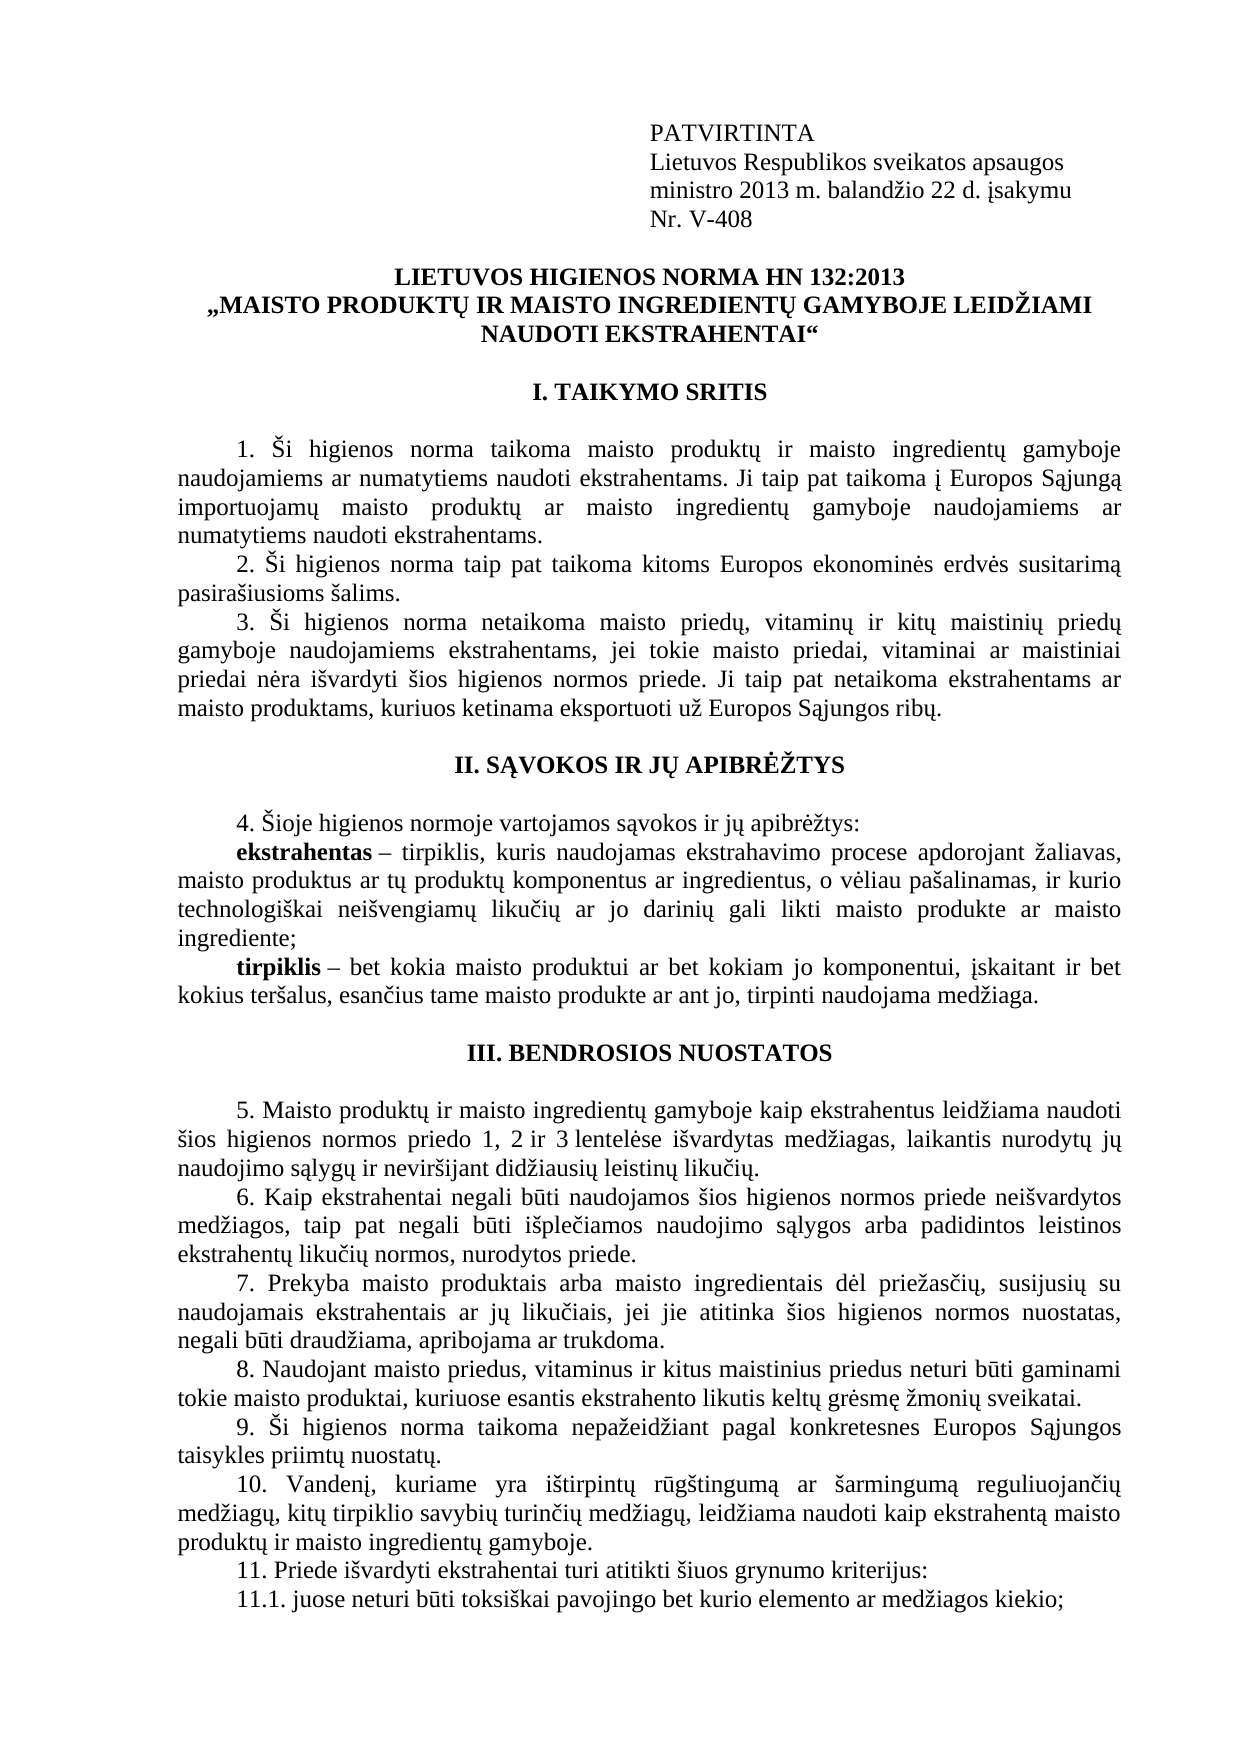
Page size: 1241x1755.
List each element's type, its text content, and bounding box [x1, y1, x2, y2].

text 2. Ši higienos norma taip pat taikoma kitoms Europos ekonominės erdvės susitarimą pasirašiusioms šalims. [177, 549, 1122, 607]
text I. TAIKYMO SRITIS [177, 377, 1122, 406]
text 3. Ši higienos norma netaikoma maisto priedų, vitaminų ir kitų maistinių priedų gamyboje naudojamiems ekstrahentams, jei tokie maisto priedai, vitaminai ar maistiniai priedai nėra išvardyti šios higienos normos priede. Ji taip pat netaikoma ekstrahentams ar maisto produktams, kuriuos ketinama eksportuoti už Europos Sąjungos ribų. [177, 607, 1122, 722]
text 5. Maisto produktų ir maisto ingredientų gamyboje kaip ekstrahentus leidžiama naudoti šios higienos normos priedo 1, 2 ir 3 lentelėse išvardytas medžiagas, laikantis nurodytų jų naudojimo sąlygų ir neviršijant didžiausių leistinų likučių. [177, 1096, 1122, 1182]
text 8. Naudojant maisto priedus, vitaminus ir kitus maistinius priedus neturi būti gaminami tokie maisto produktai, kuriuose esantis ekstrahento likutis keltų grėsmę žmonių sveikatai. [177, 1354, 1122, 1412]
text 9. Ši higienos norma taikoma nepažeidžiant pagal konkretesnes Europos Sąjungos taisykles priimtų nuostatų. [177, 1412, 1122, 1469]
text PATVIRTINTA [649, 118, 1122, 147]
text 1. Ši higienos norma taikoma maisto produktų ir maisto ingredientų gamyboje naudojamiems ar numatytiems naudoti ekstrahentams. Ji taip pat taikoma į Europos Sąjungą importuojamų maisto produktų ar maisto ingredientų gamyboje naudojamiems ar numatytiems naudoti ekstrahentams. [177, 434, 1122, 549]
text ekstrahentas – tirpiklis, kuris naudojamas ekstrahavimo procese apdorojant žaliavas, maisto produktus ar tų produktų komponentus ar ingredientus, o vėliau pašalinamas, ir kurio technologiškai neišvengiamų likučių ar jo darinių gali likti maisto produkte ar maisto ingrediente; [177, 837, 1122, 952]
text LIETUVOS HIGIENOS NORMA HN 132:2013 [177, 262, 1122, 291]
text III. BENDROSIOS NUOSTATOS [177, 1038, 1122, 1067]
text 4. Šioje higienos normoje vartojamos sąvokos ir jų apibrėžtys: [177, 808, 1122, 837]
text 11. Priede išvardyti ekstrahentai turi atitikti šiuos grynumo kriterijus: [177, 1556, 1122, 1584]
text 11.1. juose neturi būti toksiškai pavojingo bet kurio elemento ar medžiagos kiekio; [177, 1584, 1122, 1613]
text 6. Kaip ekstrahentai negali būti naudojamos šios higienos normos priede neišvardytos medžiagos, taip pat negali būti išplečiamos naudojimo sąlygos arba padidintos leistinos ekstrahentų likučių normos, nurodytos priede. [177, 1182, 1122, 1268]
text Lietuvos Respublikos sveikatos apsaugos ministro 2013 m. balandžio 22 d. įsakymu Nr. V-408 [649, 147, 1122, 233]
text 10. Vandenį, kuriame yra ištirpintų rūgštingumą ar šarmingumą reguliuojančių medžiagų, kitų tirpiklio savybių turinčių medžiagų, leidžiama naudoti kaip ekstrahentą maisto produktų ir maisto ingredientų gamyboje. [177, 1469, 1122, 1556]
text tirpiklis – bet kokia maisto produktui ar bet kokiam jo komponentui, įskaitant ir bet kokius teršalus, esančius tame maisto produkte ar ant jo, tirpinti naudojama medžiaga. [177, 952, 1122, 1009]
text 7. Prekyba maisto produktais arba maisto ingredientais dėl priežasčių, susijusių su naudojamais ekstrahentais ar jų likučiais, jei jie atitinka šios higienos normos nuostatas, negali būti draudžiama, apribojama ar trukdoma. [177, 1268, 1122, 1354]
text „MAISTO PRODUKTŲ IR MAISTO INGREDIENTŲ GAMYBOJE LEIDŽIAMI NAUDOTI EKSTRAHENTAI“ [177, 291, 1122, 348]
text II. SĄVOKOS IR JŲ APIBRĖŽTYS [177, 751, 1122, 779]
